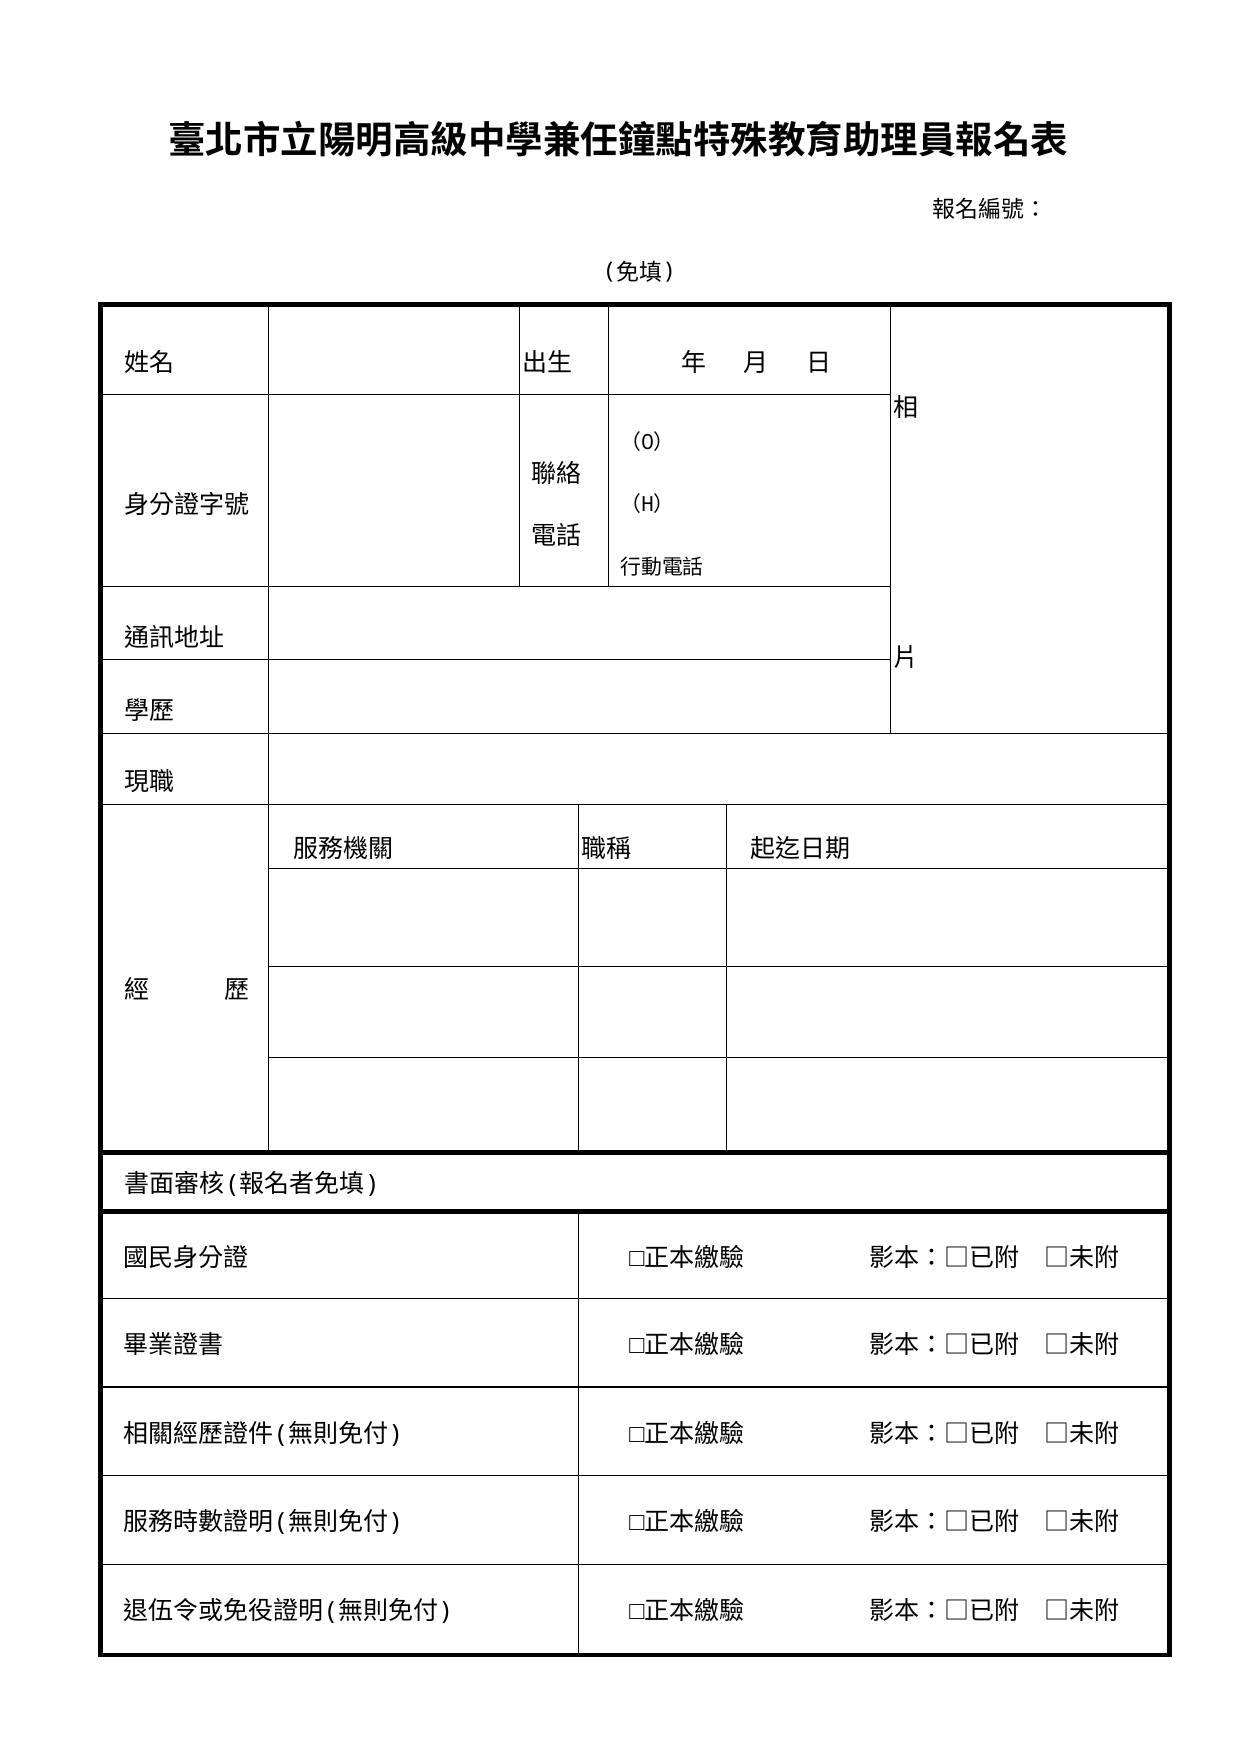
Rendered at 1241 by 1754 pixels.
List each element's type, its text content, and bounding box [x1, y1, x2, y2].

table_cell 經 歷 [103, 805, 268, 1150]
table_cell 現職 [103, 734, 268, 804]
table_cell [269, 660, 890, 733]
table_cell □正本繳驗 影本：□已附 □未附 [579, 1214, 1167, 1298]
table_cell [727, 967, 1167, 1057]
table_cell [269, 395, 519, 586]
table_cell [269, 967, 578, 1057]
text 臺北市立陽明高級中學兼任鐘點特殊教育助理員報名表 [168, 96, 1152, 158]
table_header 姓名 [103, 307, 268, 394]
table_cell [269, 734, 1167, 804]
table_cell [727, 1058, 1167, 1150]
table_cell 起迄日期 [727, 805, 1167, 868]
table_cell 服務機關 [269, 805, 578, 868]
table_header 年 月 日 [609, 307, 890, 394]
table_cell □正本繳驗 影本：□已附 □未附 [579, 1565, 1167, 1652]
table_cell 職稱 [579, 805, 726, 868]
table_header 相 片 [891, 307, 1167, 733]
table_cell [269, 587, 890, 659]
table_cell [579, 1058, 726, 1150]
table_cell 相關經歷證件(無則免付) [103, 1388, 578, 1475]
table_cell 退伍令或免役證明(無則免付) [103, 1565, 578, 1652]
table_cell （O） （H） 行動電話 [609, 395, 890, 586]
table_cell [579, 869, 726, 966]
table_cell 身分證字號 [103, 395, 268, 586]
table_cell 畢業證書 [103, 1299, 578, 1386]
table_cell [579, 967, 726, 1057]
table_cell 聯絡 電話 [520, 395, 608, 586]
table_cell 通訊地址 [103, 587, 268, 659]
table_cell □正本繳驗 影本：□已附 □未附 [579, 1388, 1167, 1475]
table_cell [269, 1058, 578, 1150]
table_cell 服務時數證明(無則免付) [103, 1476, 578, 1564]
table_header [269, 307, 519, 394]
table_cell [727, 869, 1167, 966]
table_cell □正本繳驗 影本：□已附 □未附 [579, 1476, 1167, 1564]
table_cell [269, 869, 578, 966]
text 報名編號：(免填) [218, 158, 1060, 283]
table_cell □正本繳驗 影本：□已附 □未附 [579, 1299, 1167, 1386]
table_cell 學歷 [103, 660, 268, 733]
table_cell 國民身分證 [103, 1214, 578, 1298]
table_cell 書面審核(報名者免填) [103, 1155, 1167, 1209]
table_header 出生 [520, 307, 608, 394]
